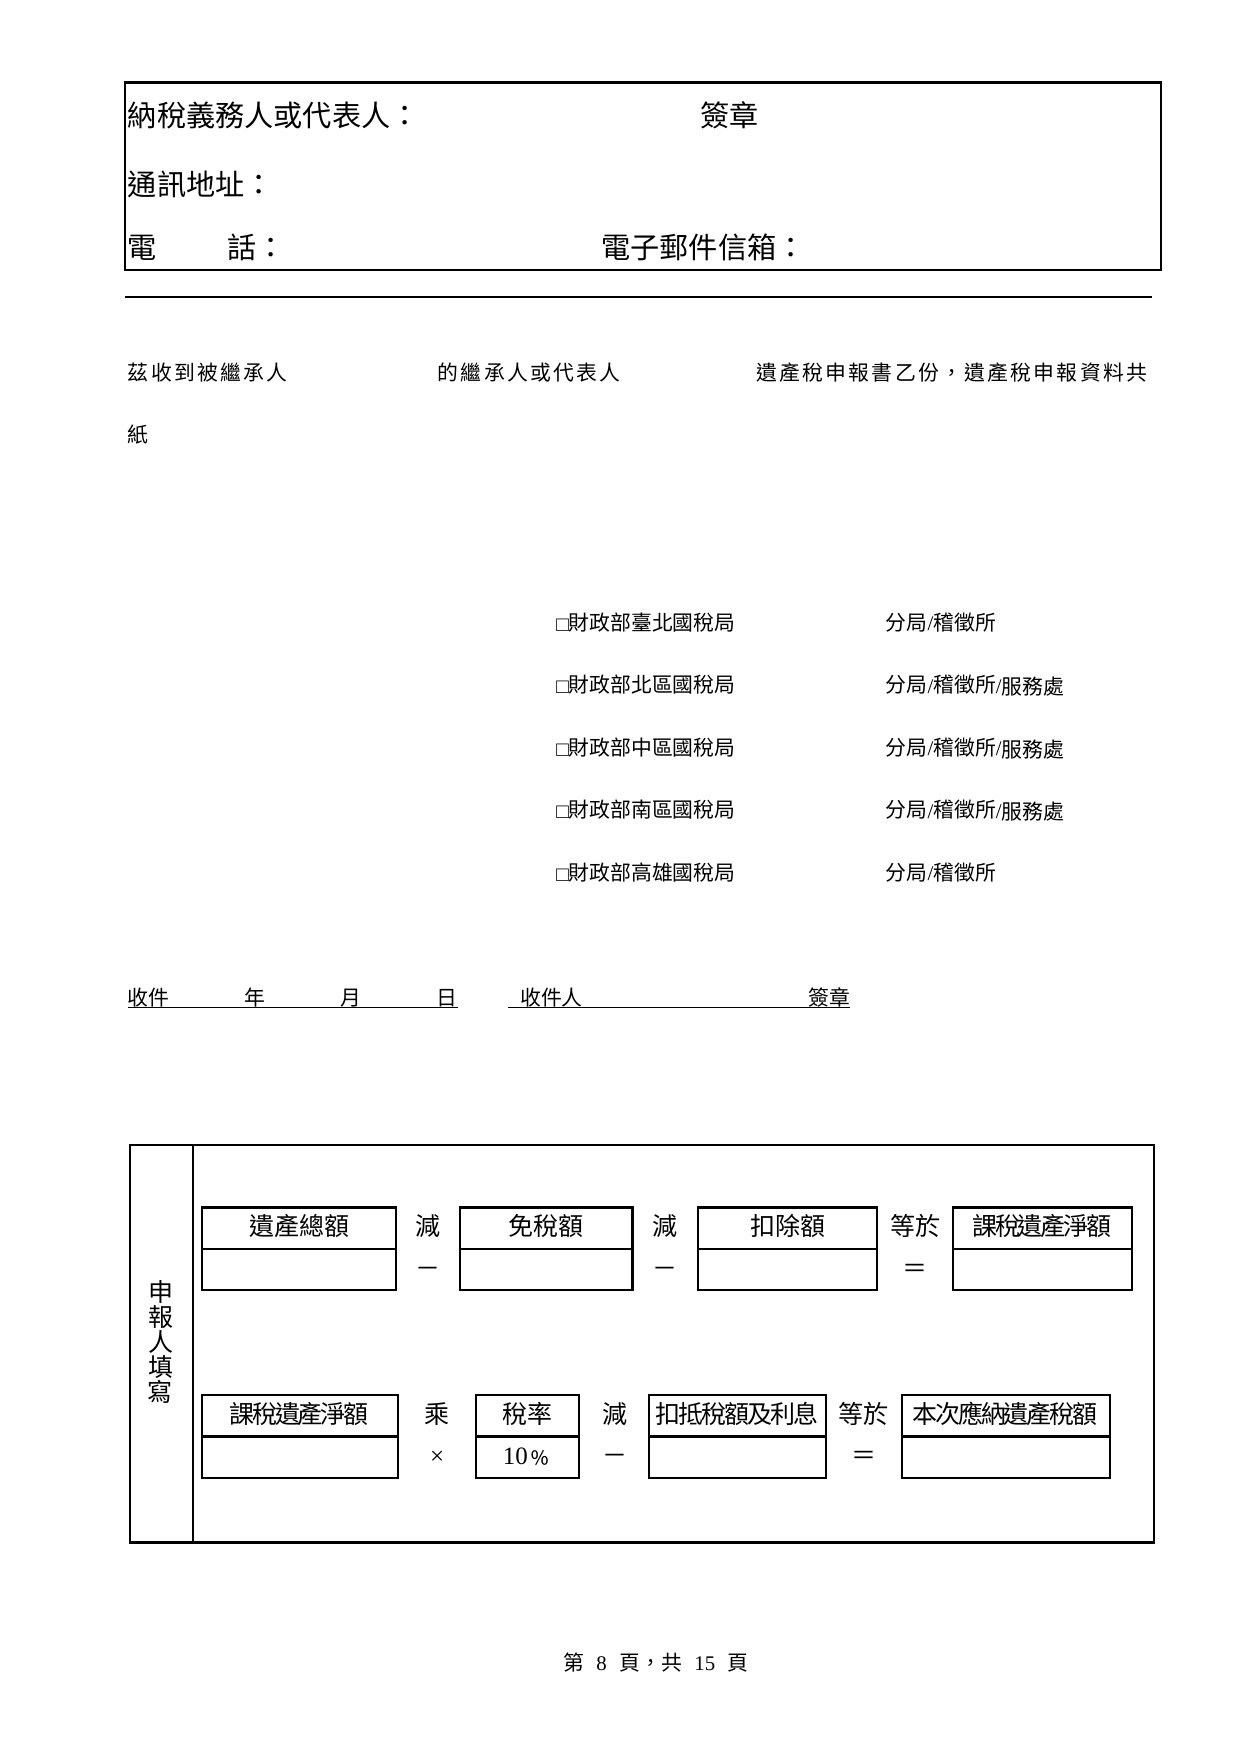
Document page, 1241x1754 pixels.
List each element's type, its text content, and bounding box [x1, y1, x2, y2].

table_cell [1152, 271, 1161, 296]
table_header 課稅遺產淨額 [954, 1209, 1131, 1248]
table_cell [699, 1250, 876, 1289]
table_header 等於 [878, 1206, 952, 1248]
table_header 稅率 [477, 1396, 578, 1435]
table_cell [954, 1250, 1131, 1289]
table_cell 10﹪ [477, 1438, 578, 1477]
table_cell 納稅義務人或代表人： 簽章 通訊地址： 電 話： 電子郵件信箱： [126, 84, 1160, 269]
table_cell [203, 1250, 395, 1289]
table_cell [903, 1438, 1109, 1477]
table_header 乘 [399, 1394, 475, 1435]
table_cell [203, 1438, 397, 1477]
table_cell [461, 1250, 631, 1289]
table_cell × [399, 1435, 475, 1477]
table_cell 茲收到被繼承人 的繼承人或代表人 遺產稅申報書乙份，遺產稅申報資料共 紙 □財政部臺北國稅局 分局/稽徵所 □財政部北區國稅局 分局/稽徵所/服務處 □財政部中區國稅局 分局/稽徵所/服務處 □財政部南區國稅局 分局/稽徵所/服務處 □財政部高雄國稅局 分局/稽徵所 收件 年 月 日 收件人 簽章 [125, 298, 1152, 1081]
table_cell [194, 1354, 1153, 1541]
table_header 課稅遺產淨額 [203, 1396, 397, 1435]
table_cell [125, 271, 1152, 296]
table_cell [1152, 296, 1161, 1081]
table_cell － [397, 1248, 459, 1289]
table_header 等於 [827, 1394, 901, 1435]
table_cell － [634, 1248, 697, 1289]
table_header 減 [634, 1206, 697, 1248]
table_header 本次應納遺產稅額 [903, 1396, 1109, 1435]
table_cell [650, 1438, 825, 1477]
table_cell ＝ [878, 1248, 952, 1289]
table_header [194, 1146, 1153, 1354]
table_header 免稅額 [461, 1209, 631, 1248]
table_cell ＝ [827, 1435, 901, 1477]
table_header 減 [397, 1206, 459, 1248]
table_header 扣抵稅額及利息 [650, 1396, 825, 1435]
table_cell － [580, 1435, 648, 1477]
table_header 申報人填寫 [131, 1146, 192, 1541]
table_header 減 [580, 1394, 648, 1435]
table_header 扣除額 [699, 1209, 876, 1248]
table_header 遺產總額 [203, 1209, 395, 1248]
